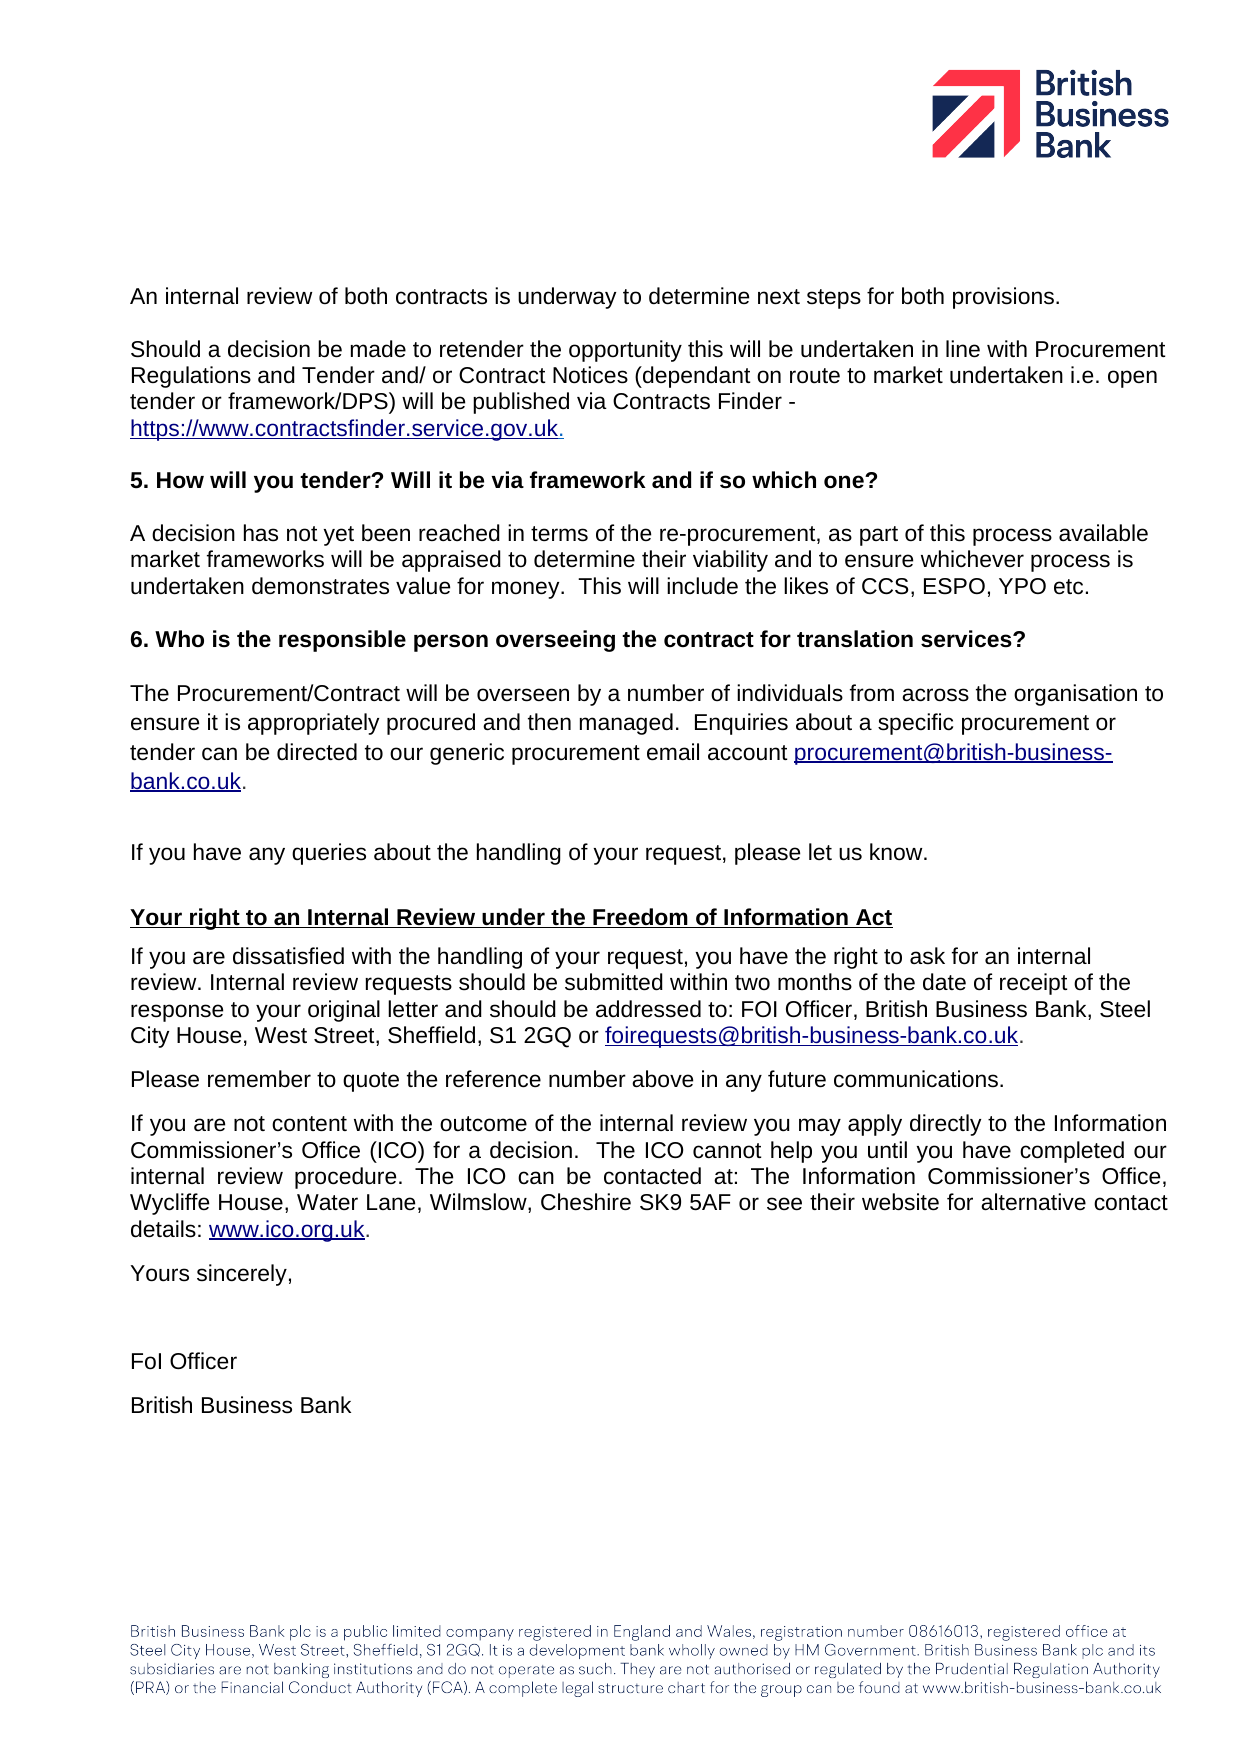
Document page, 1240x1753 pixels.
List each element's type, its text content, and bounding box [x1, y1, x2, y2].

text 5. How will you tender? Will it be via framework and if so which one? [130, 467, 1169, 494]
text A decision has not yet been reached in terms of the re-procurement, as part of this process available market frameworks will be appraised to determine their viability and to ensure whichever process is undertaken demonstrates value for money. This will include the likes of CCS, ESPO, YPO etc. [130, 520, 1169, 599]
text Yours sincerely, [130, 1260, 1169, 1286]
text Should a decision be made to retender the opportunity this will be undertaken in line with Procurement Regulations and Tender and/ or Contract Notices (dependant on route to market undertaken i.e. open tender or framework/DPS) will be published via Contracts Finder - https://www.contractsfinder.service.gov.uk. [130, 336, 1169, 441]
text British Business Bank [130, 1392, 1169, 1418]
text An internal review of both contracts is underway to determine next steps for both provisions. [130, 283, 1169, 309]
text FoI Officer [130, 1348, 1169, 1374]
text Please remember to quote the reference number above in any future communications. [130, 1066, 1169, 1092]
text If you have any queries about the handling of your request, please let us know. [130, 839, 1169, 865]
text Your right to an Internal Review under the Freedom of Information Act [130, 904, 1169, 931]
text 6. Who is the responsible person overseeing the contract for translation services? [130, 626, 1169, 652]
text The Procurement/Contract will be overseen by a number of individuals from across the organisation to ensure it is appropriately procured and then managed. Enquiries about a specific procurement or tender can be directed to our generic procurement email account procurement@british-business-bank.co.uk. [130, 678, 1169, 795]
text If you are dissatisfied with the handling of your request, you have the right to ask for an internal review. Internal review requests should be submitted within two months of the date of receipt of the response to your original letter and should be addressed to: FOI Officer, British Business Bank, Steel City House, West Street, Sheffield, S1 2GQ or foirequests@british-business-bank.co.uk. [130, 943, 1169, 1048]
text If you are not content with the outcome of the internal review you may apply directly to the Information Commissioner’s Office (ICO) for a decision. The ICO cannot help you until you have completed our internal review procedure. The ICO can be contacted at: The Information Commissioner’s Office, Wycliffe House, Water Lane, Wilmslow, Cheshire SK9 5AF or see their website for alternative contact details: www.ico.org.uk. [130, 1110, 1169, 1242]
